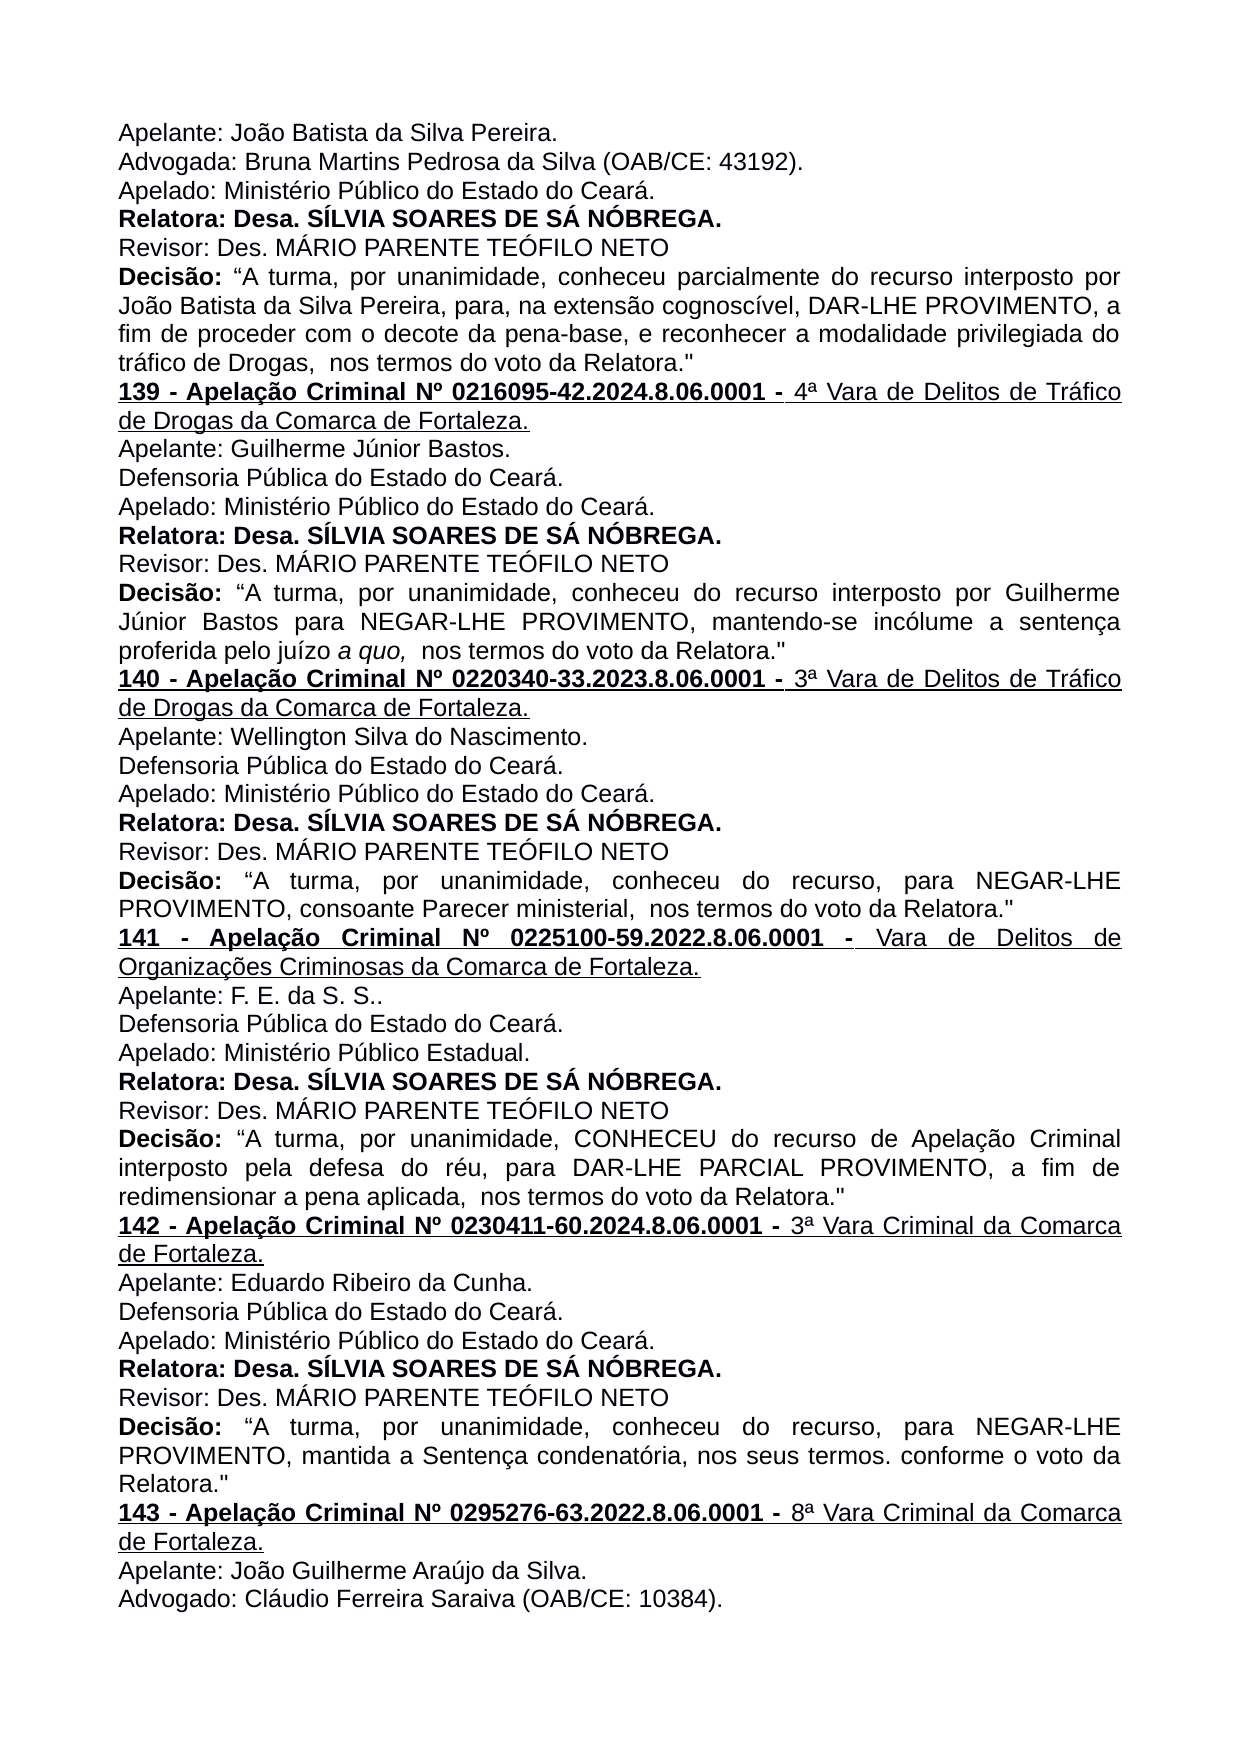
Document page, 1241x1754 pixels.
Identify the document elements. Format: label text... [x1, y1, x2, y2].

text Apelante: F. E. da S. S.. [118, 981, 1122, 1009]
text Decisão: “A turma, por unanimidade, CONHECEU do recurso de Apelação Criminal interposto pela defesa do réu, para DAR-LHE PARCIAL PROVIMENTO, a fim de redimensionar a pena aplicada, nos termos do voto da Relatora." [118, 1124, 1122, 1211]
text Advogado: Cláudio Ferreira Saraiva (OAB/CE: 10384). [118, 1584, 1122, 1613]
text Apelante: João Batista da Silva Pereira. [118, 118, 1122, 147]
text 141 - Apelação Criminal Nº 0225100-59.2022.8.06.0001 - Vara de Delitos de [118, 923, 1122, 948]
text Decisão: “A turma, por unanimidade, conheceu parcialmente do recurso interposto por João Batista da Silva Pereira, para, na extensão cognoscível, DAR-LHE PROVIMENTO, a fim de proceder com o decote da pena-base, e reconhecer a modalidade privilegiada do tráfico de Drogas, nos termos do voto da Relatora." [118, 262, 1122, 377]
text Decisão: “A turma, por unanimidade, conheceu do recurso, para NEGAR-LHE PROVIMENTO, consoante Parecer ministerial, nos termos do voto da Relatora." [118, 866, 1122, 923]
text Revisor: Des. MÁRIO PARENTE TEÓFILO NETO [118, 1096, 1122, 1124]
text Decisão: “A turma, por unanimidade, conheceu do recurso, para NEGAR-LHE PROVIMENTO, mantida a Sentença condenatória, nos seus termos. conforme o voto da Relatora." [118, 1412, 1122, 1498]
text Revisor: Des. MÁRIO PARENTE TEÓFILO NETO [118, 549, 1122, 578]
text Defensoria Pública do Estado do Ceará. [118, 1297, 1122, 1326]
text Decisão: “A turma, por unanimidade, conheceu do recurso interposto por Guilherme Júnior Bastos para NEGAR-LHE PROVIMENTO, mantendo-se incólume a sentença proferida pelo juízo a quo, nos termos do voto da Relatora." [118, 578, 1122, 664]
text Apelado: Ministério Público do Estado do Ceará. [118, 176, 1122, 204]
text Relatora: Desa. SÍLVIA SOARES DE SÁ NÓBREGA. [118, 204, 1122, 233]
text Relatora: Desa. SÍLVIA SOARES DE SÁ NÓBREGA. [118, 521, 1122, 549]
text 139 - Apelação Criminal Nº 0216095-42.2024.8.06.0001 - 4ª Vara de Delitos de Tráfico [118, 377, 1122, 402]
text Advogada: Bruna Martins Pedrosa da Silva (OAB/CE: 43192). [118, 147, 1122, 176]
text Apelado: Ministério Público do Estado do Ceará. [118, 779, 1122, 808]
text Apelante: João Guilherme Araújo da Silva. [118, 1556, 1122, 1584]
text de Fortaleza. [118, 1237, 1122, 1268]
text Defensoria Pública do Estado do Ceará. [118, 1009, 1122, 1038]
text Relatora: Desa. SÍLVIA SOARES DE SÁ NÓBREGA. [118, 1067, 1122, 1096]
text Defensoria Pública do Estado do Ceará. [118, 751, 1122, 779]
text Apelado: Ministério Público Estadual. [118, 1038, 1122, 1067]
text de Drogas da Comarca de Fortaleza. [118, 403, 1122, 434]
text 142 - Apelação Criminal Nº 0230411-60.2024.8.06.0001 - 3ª Vara Criminal da Comarca [118, 1211, 1122, 1236]
text Organizações Criminosas da Comarca de Fortaleza. [118, 949, 1122, 981]
text Apelado: Ministério Público do Estado do Ceará. [118, 1326, 1122, 1354]
text Apelante: Wellington Silva do Nascimento. [118, 722, 1122, 751]
text Apelado: Ministério Público do Estado do Ceará. [118, 492, 1122, 521]
text de Fortaleza. [118, 1524, 1122, 1556]
text Revisor: Des. MÁRIO PARENTE TEÓFILO NETO [118, 233, 1122, 262]
text 140 - Apelação Criminal Nº 0220340-33.2023.8.06.0001 - 3ª Vara de Delitos de Tráfico [118, 664, 1122, 689]
text Apelante: Guilherme Júnior Bastos. [118, 434, 1122, 463]
text Relatora: Desa. SÍLVIA SOARES DE SÁ NÓBREGA. [118, 1354, 1122, 1383]
text de Drogas da Comarca de Fortaleza. [118, 690, 1122, 722]
text Revisor: Des. MÁRIO PARENTE TEÓFILO NETO [118, 1383, 1122, 1412]
text Relatora: Desa. SÍLVIA SOARES DE SÁ NÓBREGA. [118, 808, 1122, 837]
text Revisor: Des. MÁRIO PARENTE TEÓFILO NETO [118, 837, 1122, 866]
text Apelante: Eduardo Ribeiro da Cunha. [118, 1268, 1122, 1297]
text Defensoria Pública do Estado do Ceará. [118, 463, 1122, 492]
text 143 - Apelação Criminal Nº 0295276-63.2022.8.06.0001 - 8ª Vara Criminal da Comarca [118, 1498, 1122, 1523]
